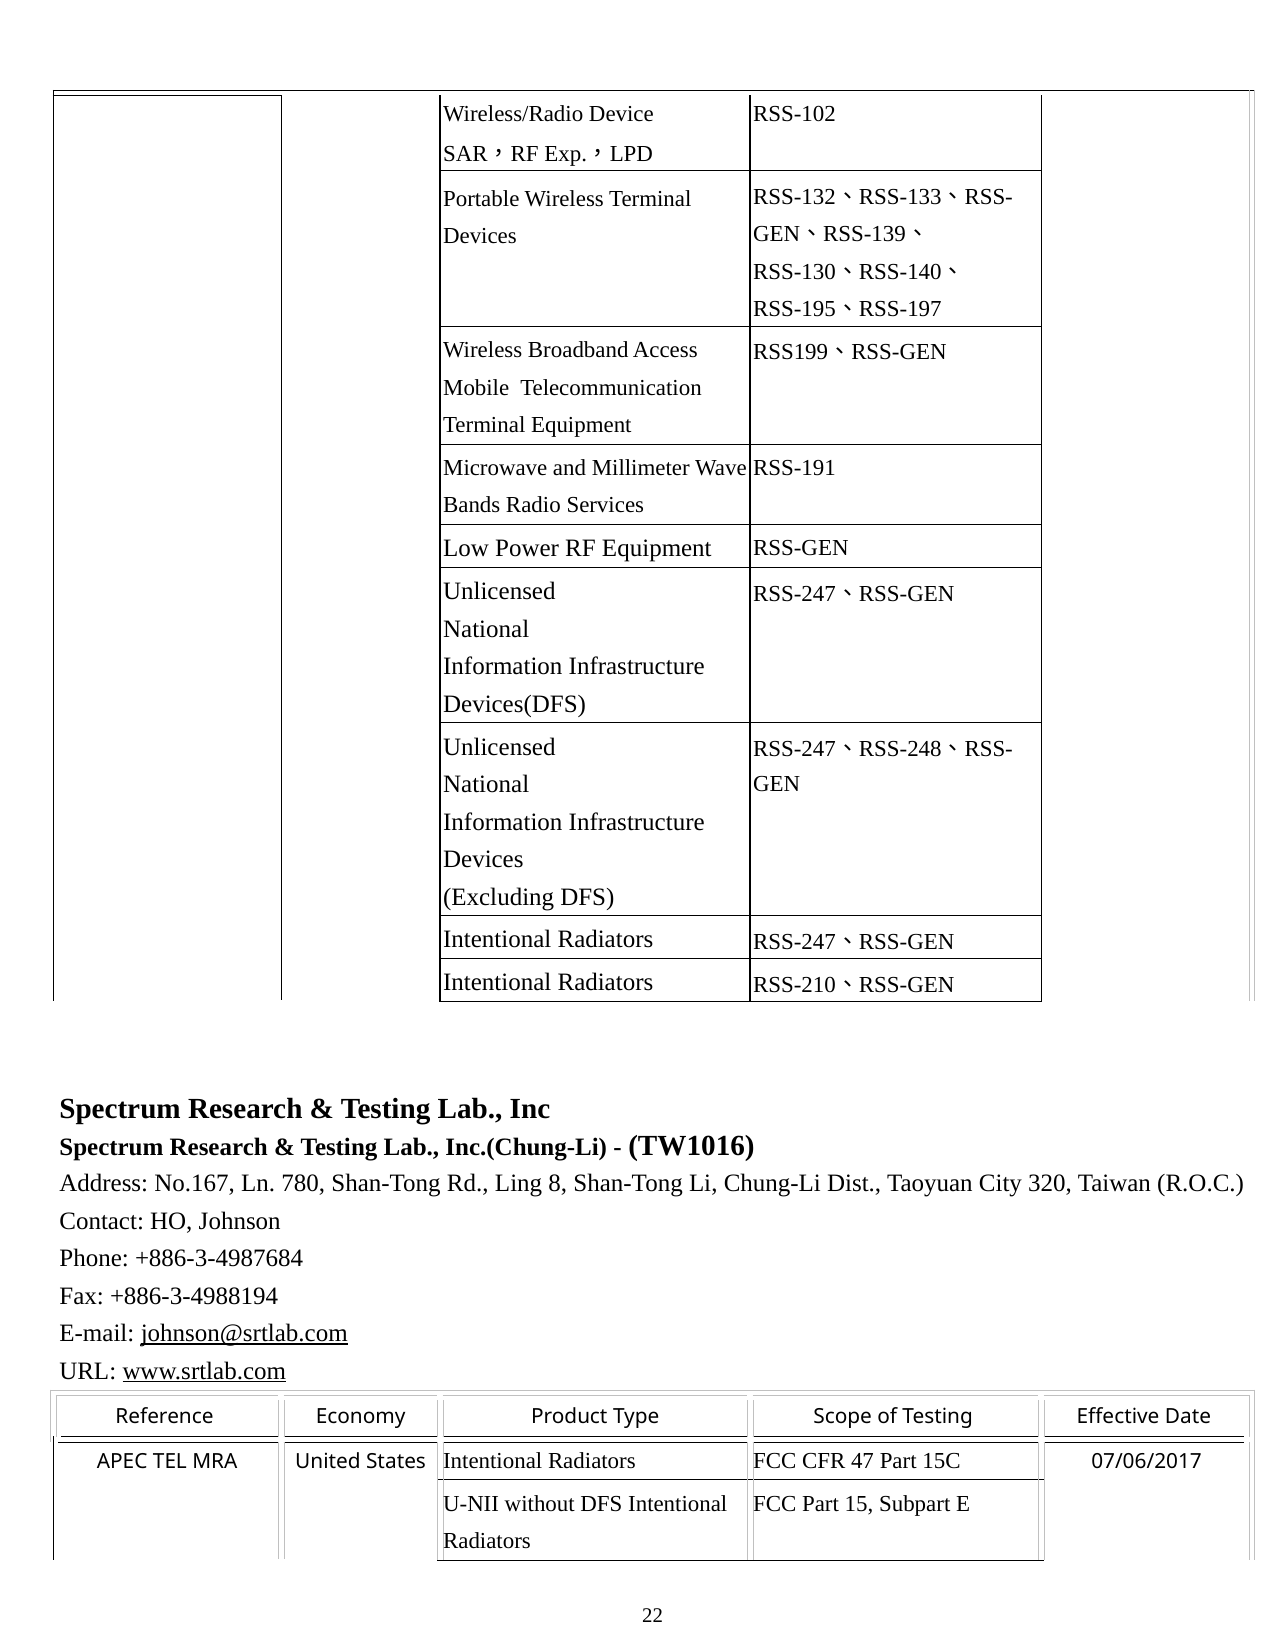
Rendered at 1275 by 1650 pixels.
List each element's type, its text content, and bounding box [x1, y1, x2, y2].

text Spectrum Research & Testing Lab., Inc.(Chung-Li) - (TW1016) [59, 1127, 1245, 1164]
table_cell RSS-247、RSS-GEN [751, 568, 1041, 722]
table_cell Intentional Radiators [441, 959, 749, 1001]
table_header Product Type [440, 1391, 750, 1436]
text E-mail: johnson@srtlab.com [59, 1314, 1245, 1352]
table_cell RSS-247、RSS-GEN [751, 916, 1041, 958]
table_cell Wireless Broadband Access Mobile Telecommunication Terminal Equipment [441, 327, 749, 443]
table_cell United States [281, 1436, 440, 1560]
table_cell RSS-102 [750, 91, 1041, 170]
table_cell Microwave and Millimeter Wave Bands Radio Services [441, 445, 749, 524]
table_header Scope of Testing [750, 1391, 1041, 1436]
table_cell [54, 96, 281, 1001]
table_cell Intentional Radiators [441, 916, 749, 958]
table_cell [54, 91, 281, 95]
table_cell FCC Part 15, Subpart E [754, 1480, 1038, 1560]
table_header Reference [53, 1391, 281, 1436]
table_cell RSS199、RSS-GEN [751, 327, 1041, 443]
table_header Economy [281, 1391, 440, 1436]
table_cell APEC TEL MRA [54, 1436, 281, 1560]
text Fax: +886-3-4988194 [59, 1277, 1245, 1314]
text Address: No.167, Ln. 780, Shan-Tong Rd., Ling 8, Shan-Tong Li, Chung-Li Dist., Taoyuan City 320, Taiwan (R.O.C.) [59, 1164, 1245, 1202]
table_cell RSS-GEN [751, 525, 1041, 567]
text Phone: +886-3-4987684 [59, 1239, 1245, 1277]
table_header Effective Date [1041, 1391, 1252, 1436]
subtitle Spectrum Research & Testing Lab., Inc [59, 1089, 1245, 1127]
table_cell 07/06/2017 [1041, 1436, 1252, 1560]
table_cell Unlicensed National Information Infrastructure Devices(DFS) [441, 568, 749, 722]
table_cell U-NII without DFS Intentional Radiators [444, 1480, 747, 1560]
table_cell Low Power RF Equipment [441, 525, 749, 567]
table_cell Wireless/Radio Device SAR，RF Exp.，LPD [440, 91, 750, 170]
text Contact: HO, Johnson [59, 1202, 1245, 1239]
table_cell Intentional Radiators [440, 1436, 750, 1479]
table_cell FCC CFR 47 Part 15C [750, 1436, 1041, 1479]
table_cell RSS-210、RSS-GEN [751, 959, 1041, 1001]
table_cell RSS-132、RSS-133、RSS-GEN、RSS-139、 RSS-130、RSS-140、 RSS-195、RSS-197 [751, 171, 1041, 326]
text URL: www.srtlab.com [59, 1352, 1245, 1389]
table_cell [281, 91, 440, 1001]
table_cell [1041, 91, 1249, 1001]
table_cell Portable Wireless Terminal Devices [441, 171, 749, 326]
table_cell RSS-191 [751, 445, 1041, 524]
table_cell Unlicensed National Information Infrastructure Devices (Excluding DFS) [441, 723, 749, 915]
table_cell RSS-247、RSS-248、RSS-GEN [751, 723, 1041, 915]
